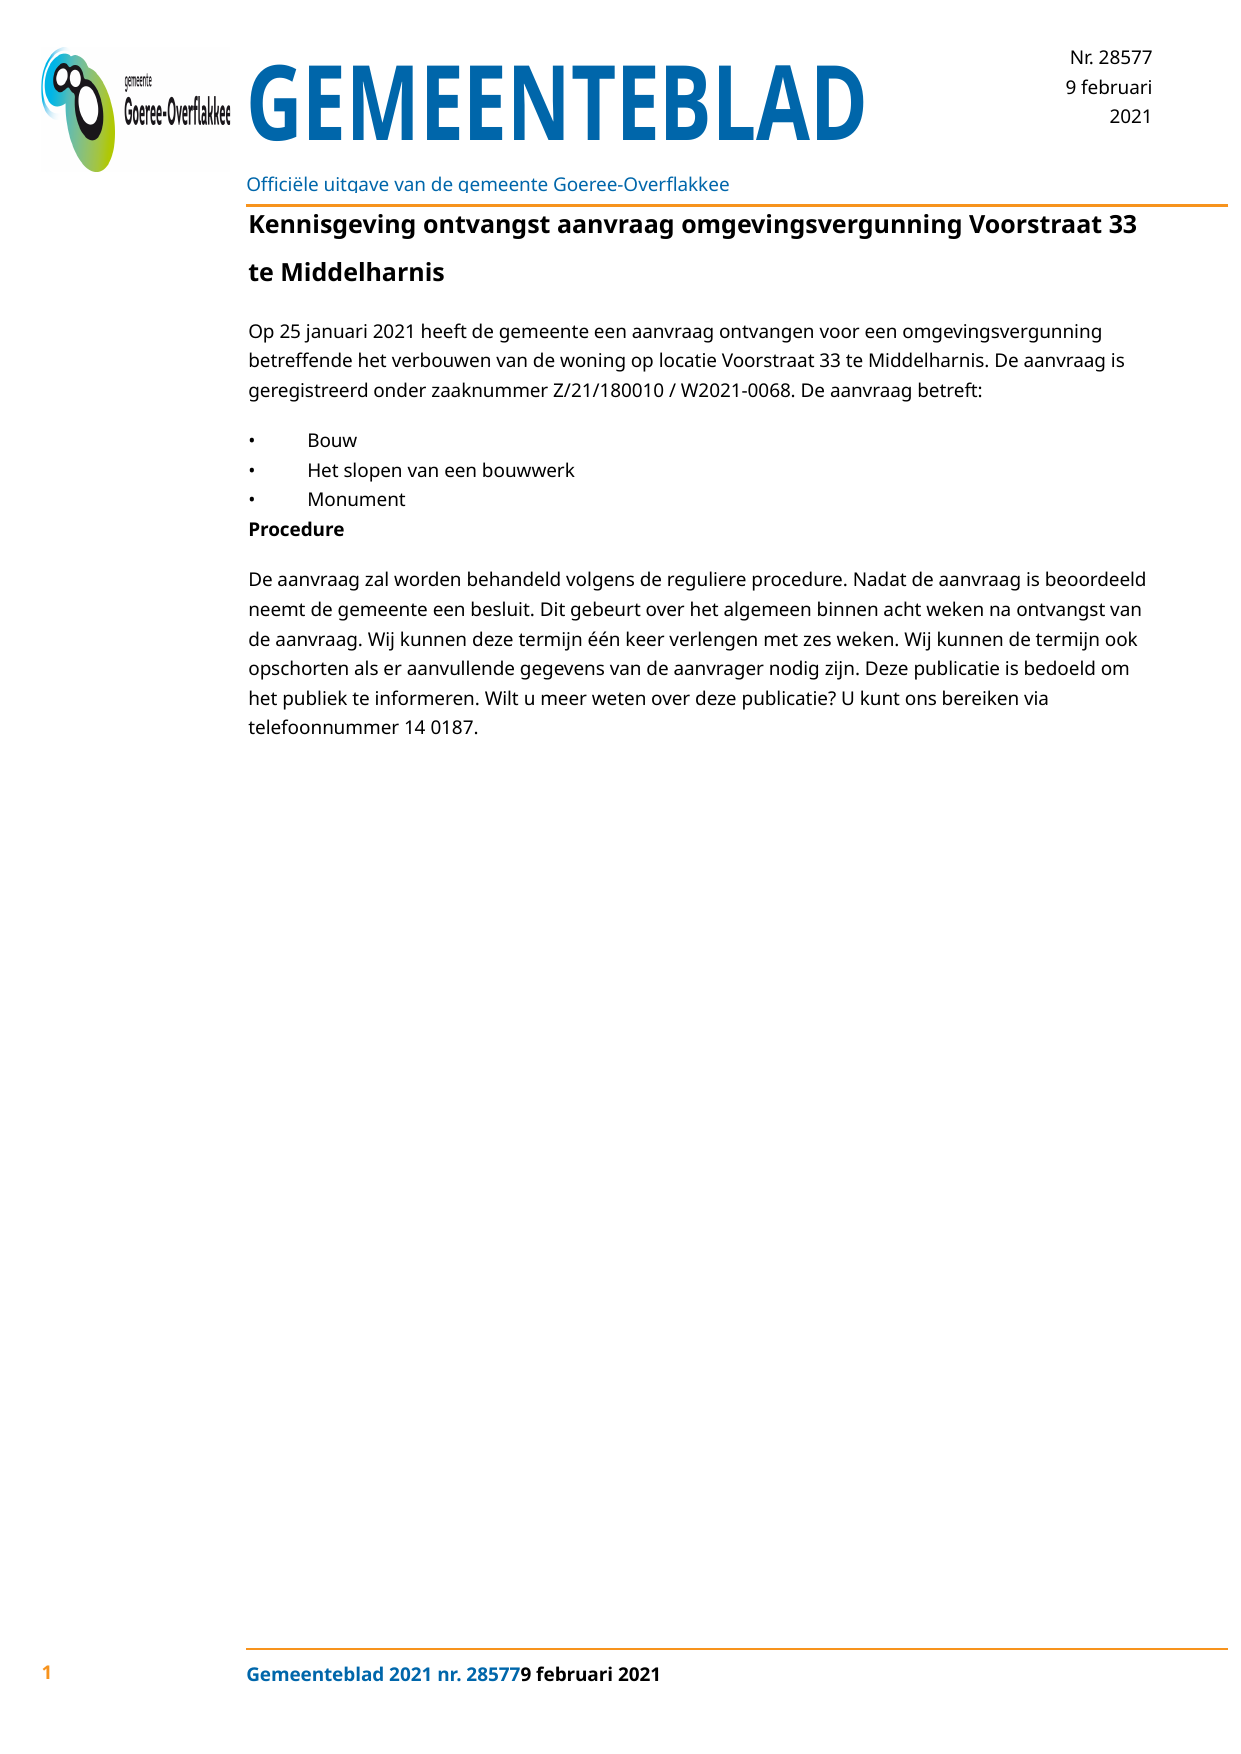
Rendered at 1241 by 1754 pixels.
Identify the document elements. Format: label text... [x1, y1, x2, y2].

list Het slopen van een bouwwerk [248, 457, 1152, 483]
text Op 25 januari 2021 heeft de gemeente een aanvraag ontvangen voor een omgevingsvergunning betreffende het verbouwen van de woning op locatie Voorstraat 33 te Middelharnis. De aanvraag is geregistreerd onder zaaknummer Z/21/180010 / W2021-0068. De aanvraag betreft: [248, 318, 1152, 403]
list Bouw [248, 427, 1152, 453]
text Procedure [248, 516, 1152, 542]
text Kennisgeving ontvangst aanvraag omgevingsvergunning Voorstraat 33 te Middelharnis [248, 207, 1152, 288]
list Monument [248, 487, 1152, 512]
picture [41, 47, 231, 172]
text De aanvraag zal worden behandeld volgens de reguliere procedure. Nadat de aanvraag is beoordeeld neemt de gemeente een besluit. Dit gebeurt over het algemeen binnen acht weken na ontvangst van de aanvraag. Wij kunnen deze termijn één keer verlengen met zes weken. Wij kunnen de termijn ook opschorten als er aanvullende gegevens van de aanvrager nodig zijn. Deze publicatie is bedoeld om het publiek te informeren. Wilt u meer weten over deze publicatie? U kunt ons bereiken via telefoonnummer 14 0187. [248, 567, 1152, 740]
